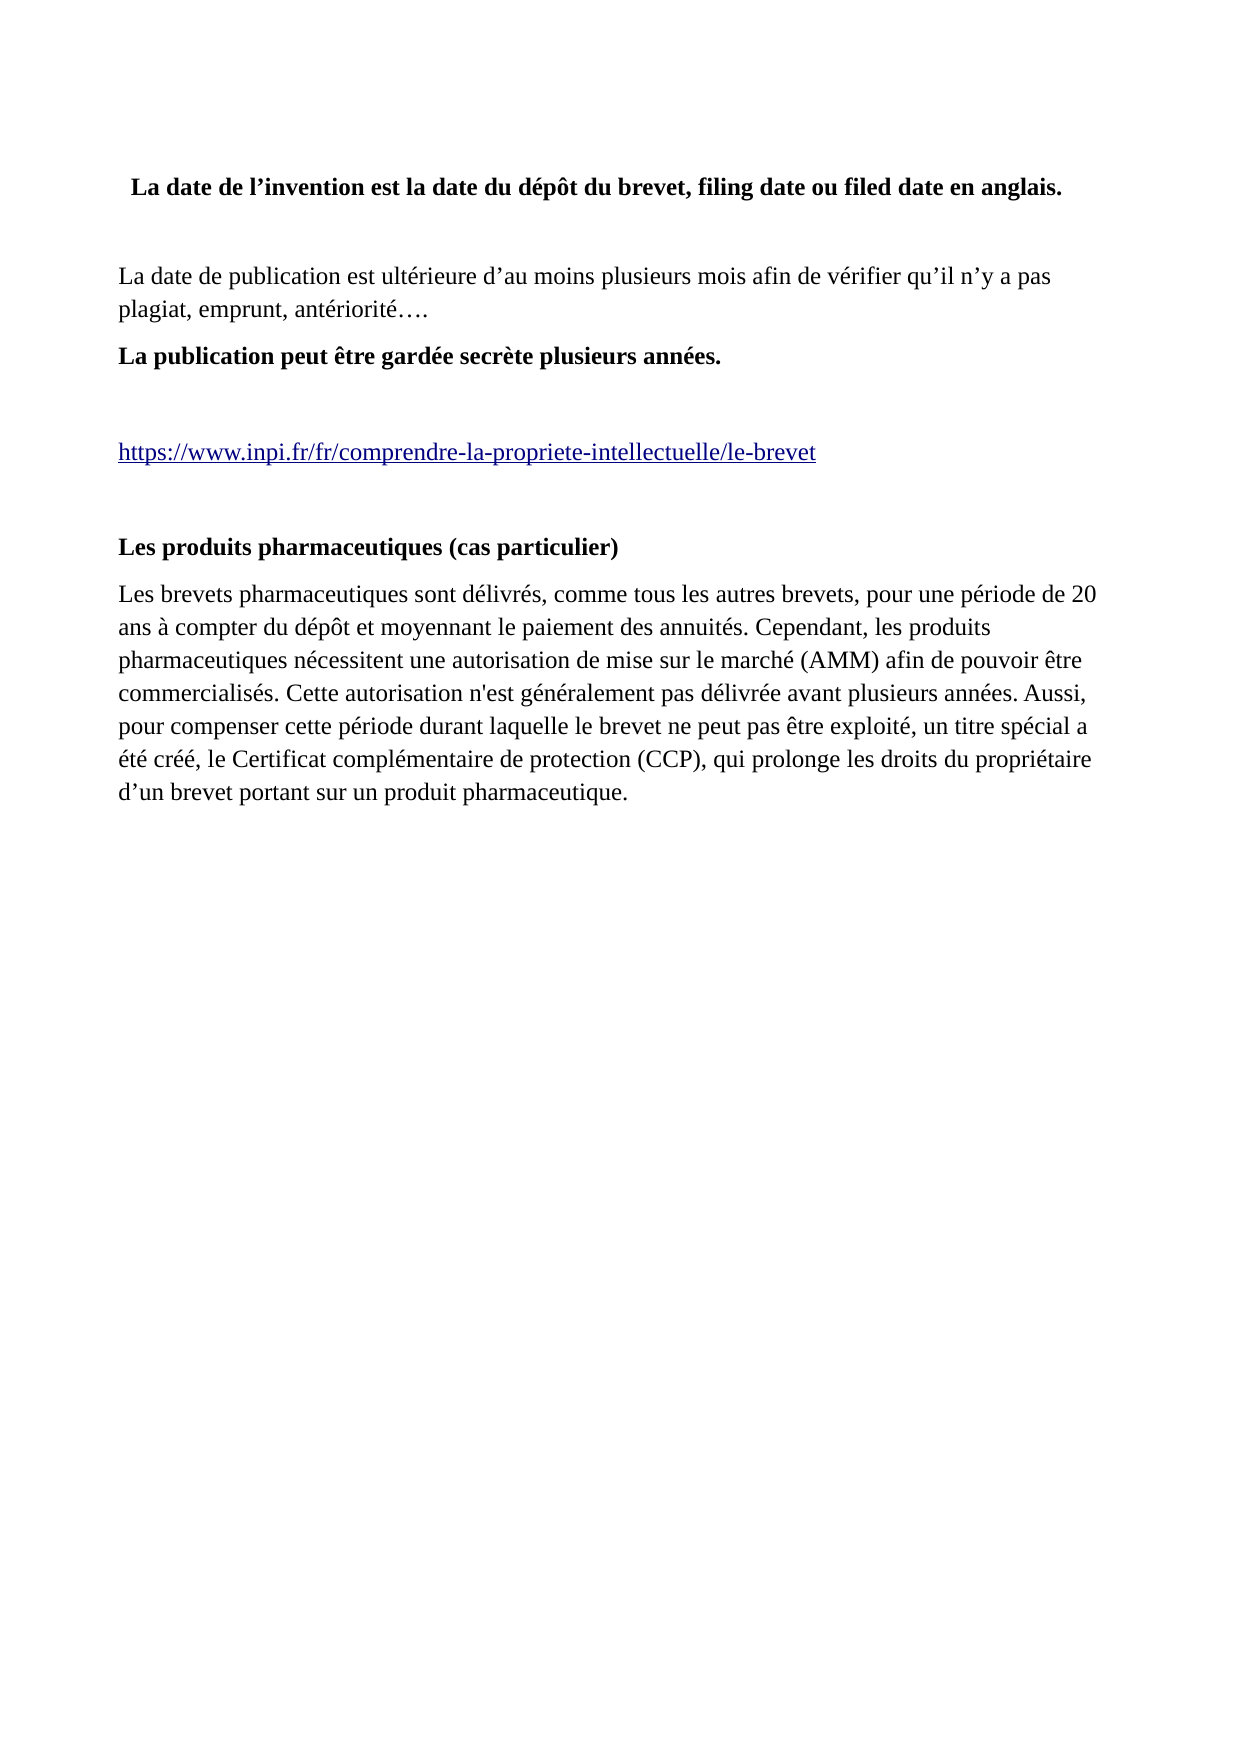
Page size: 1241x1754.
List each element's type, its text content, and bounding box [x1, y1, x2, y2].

subtitle La date de l’invention est la date du dépôt du brevet, filing date ou filed date en anglais. [118, 172, 1122, 201]
text Les produits pharmaceutiques (cas particulier) [118, 532, 1122, 561]
text La publication peut être gardée secrète plusieurs années. [118, 341, 1122, 370]
text Les brevets pharmaceutiques sont délivrés, comme tous les autres brevets, pour une période de 20 ans à compter du dépôt et moyennant le paiement des annuités. Cependant, les produits pharmaceutiques nécessitent une autorisation de mise sur le marché (AMM) afin de pouvoir être commercialisés. Cette autorisation n'est généralement pas délivrée avant plusieurs années. Aussi, pour compenser cette période durant laquelle le brevet ne peut pas être exploité, un titre spécial a été créé, le Certificat complémentaire de protection (CCP), qui prolonge les droits du propriétaire d’un brevet portant sur un produit pharmaceutique. [118, 579, 1122, 806]
text https://www.inpi.fr/fr/comprendre-la-propriete-intellectuelle/le-brevet [118, 437, 1122, 465]
text La date de publication est ultérieure d’au moins plusieurs mois afin de vérifier qu’il n’y a pas plagiat, emprunt, antériorité…. [118, 261, 1122, 322]
